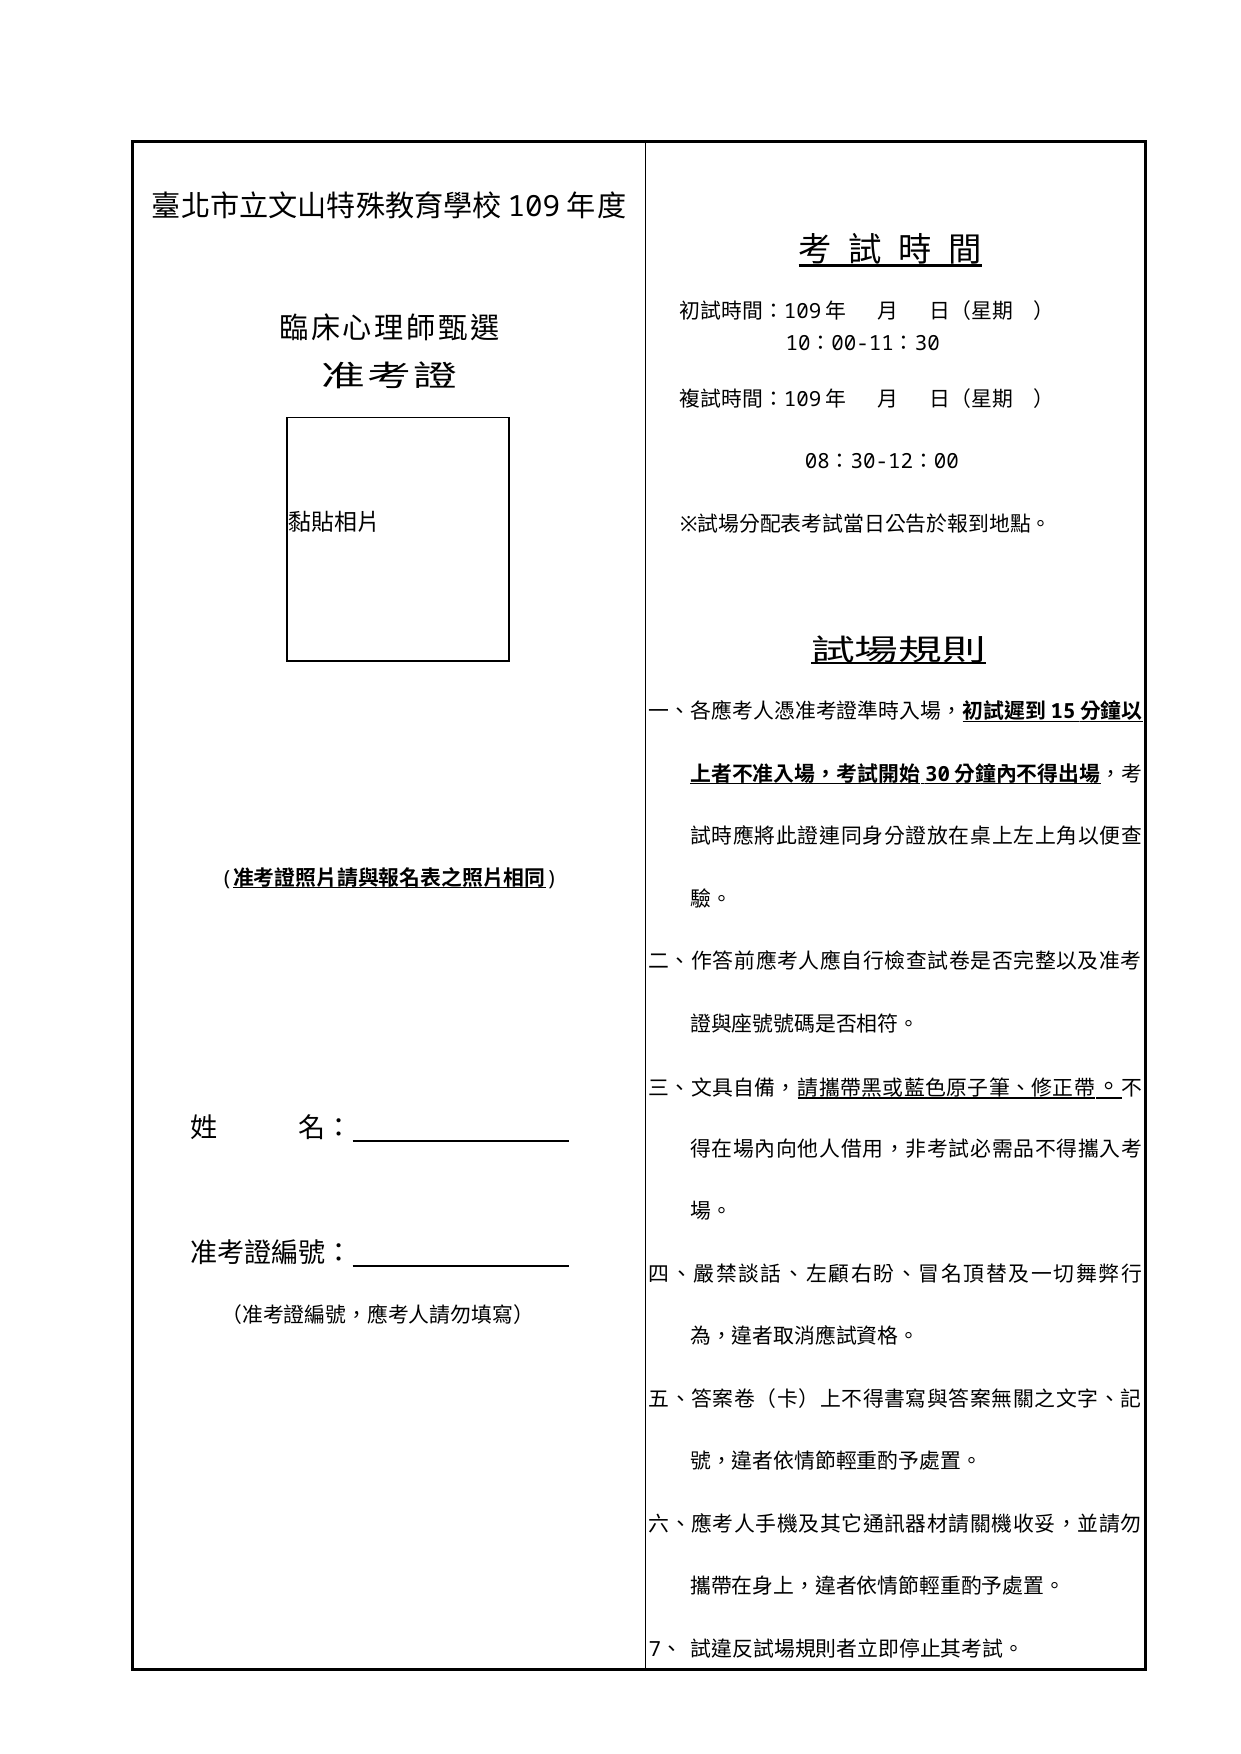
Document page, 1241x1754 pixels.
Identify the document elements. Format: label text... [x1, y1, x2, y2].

table_header 考 試 時 間 初試時間：109年 月 日（星期 ） 10：00-11：30 複試時間：109年 月 日（星期 ） 08：30-12：00 ※試場分配表考試當日公告於報到地點。 試場規則 一、各應考人憑准考證準時入場，初試遲到15分鐘以上者不准入場，考試開始30分鐘內不得出場，考試時應將此證連同身分證放在桌上左上角以便查驗。 二、作答前應考人應自行檢查試卷是否完整以及准考證與座號號碼是否相符。 三、文具自備，請攜帶黑或藍色原子筆、修正帶。不得在場內向他人借用，非考試必需品不得攜入考場。 四、嚴禁談話、左顧右盼、冒名頂替及一切舞弊行為，違者取消應試資格。 五、答案卷（卡）上不得書寫與答案無關之文字、記號，違者依情節輕重酌予處置。 六、應考人手機及其它通訊器材請關機收妥，並請勿攜帶在身上，違者依情節輕重酌予處置。 試違反試場規則者立即停止其考試。 [646, 143, 1144, 1668]
table_header 臺北市立文山特殊教育學校109年度 臨床心理師甄選 准考證 (准考證照片請與報名表之照片相同) 姓 名： 准考證編號： （准考證編號，應考人請勿填寫） [134, 143, 645, 1668]
